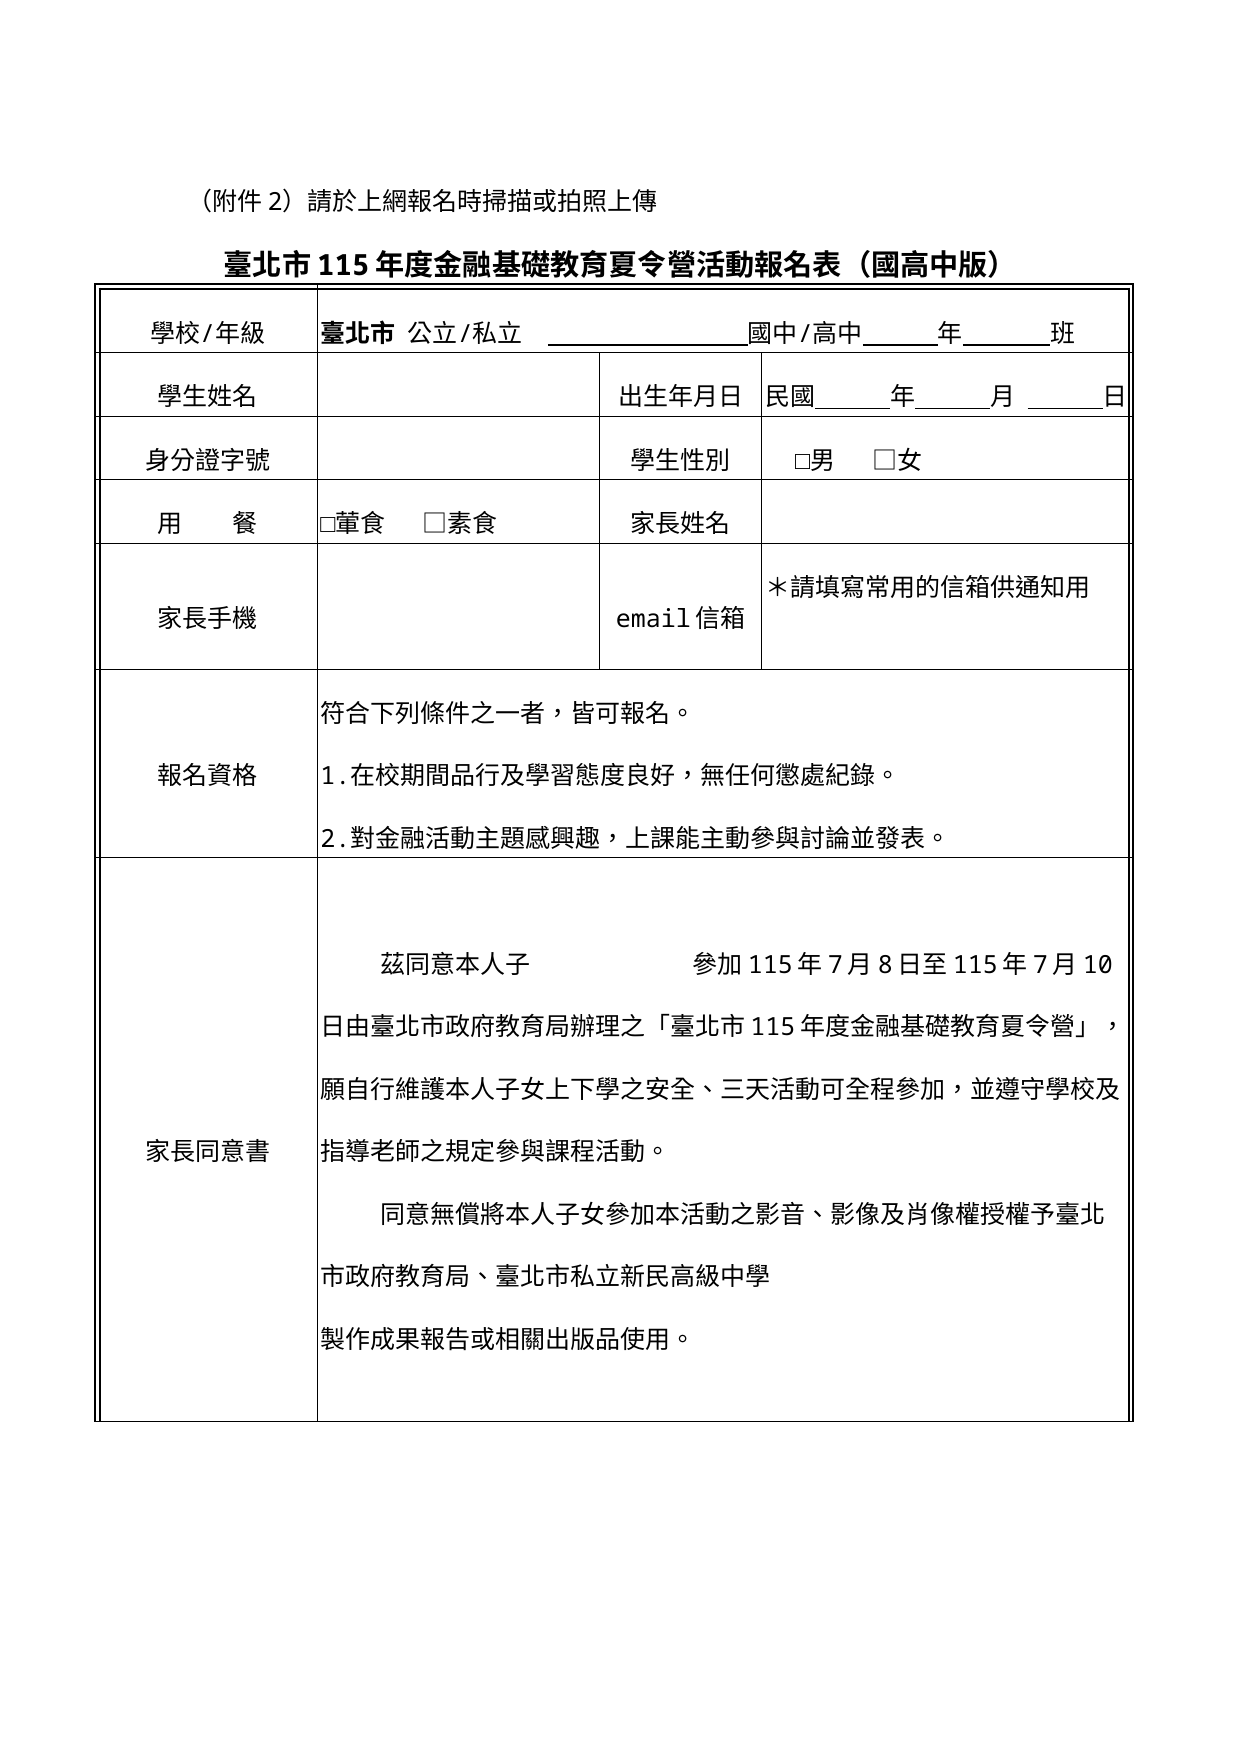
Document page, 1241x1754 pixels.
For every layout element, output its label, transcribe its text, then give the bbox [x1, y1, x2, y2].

table_cell 家長姓名 [600, 480, 761, 543]
text （附件2）請於上網報名時掃描或拍照上傳 [187, 158, 1053, 221]
table_cell □葷食 □素食 [318, 480, 599, 543]
table_cell 茲同意本人子 參加115年7月8日至115年7月10日由臺北市政府教育局辦理之「臺北市115年度金融基礎教育夏令營」， 願自行維護本人子女上下學之安全、三天活動可全程參加，並遵守學校及指導老師之規定參與課程活動。 同意無償將本人子女參加本活動之影音、影像及肖像權授權予臺北市政府教育局、臺北市私立新民高級中學 製作成果報告或相關出版品使用。 [318, 858, 1128, 1421]
table_cell 出生年月日 [600, 353, 761, 416]
table_cell 學生姓名 [101, 353, 317, 416]
table_header 臺北市 公立/私立 國中/高中 年 班 [318, 285, 1131, 352]
table_cell 用 餐 [101, 480, 317, 543]
table_cell 學生性別 [600, 417, 761, 479]
table_cell [318, 417, 599, 479]
table_cell 報名資格 [101, 670, 317, 857]
table_cell [762, 480, 1128, 543]
table_cell [318, 353, 599, 416]
table_cell ＊請填寫常用的信箱供通知用 [762, 544, 1128, 669]
table_cell email信箱 [600, 544, 761, 669]
table_cell 身分證字號 [101, 417, 317, 479]
table_cell □男 □女 [762, 417, 1128, 479]
text 臺北市115年度金融基礎教育夏令營活動報名表（國高中版） [187, 221, 1053, 283]
table_cell 家長同意書 [101, 858, 317, 1421]
table_cell 符合下列條件之一者，皆可報名。 1.在校期間品行及學習態度良好，無任何懲處紀錄。 2.對金融活動主題感興趣，上課能主動參與討論並發表。 [318, 670, 1128, 857]
table_cell 家長手機 [101, 544, 317, 669]
table_header 學校/年級 [101, 290, 317, 352]
table_cell [318, 544, 599, 669]
table_cell 民國 年 月 日 [762, 353, 1128, 416]
